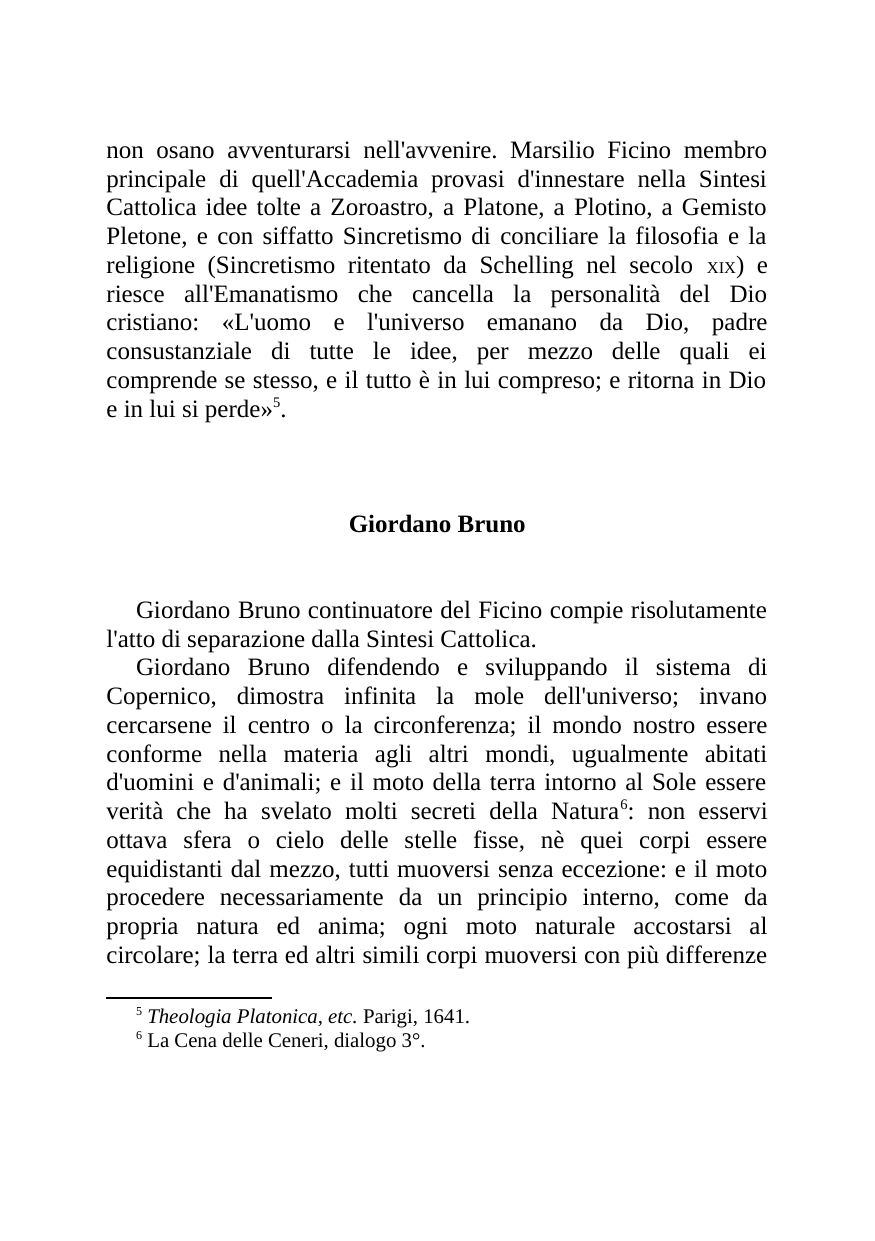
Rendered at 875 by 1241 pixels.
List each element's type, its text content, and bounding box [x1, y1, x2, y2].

text Giordano Bruno continuatore del Ficino compie risolutamente l'atto di separazione dalla Sintesi Cattolica. [106, 595, 768, 652]
text non osano avventurarsi nell'avvenire. Marsilio Ficino membro principale di quell'Accademia provasi d'innestare nella Sintesi Cattolica idee tolte a Zoroastro, a Platone, a Plotino, a Gemisto Pletone, e con siffatto Sincretismo di conciliare la filosofia e la religione (Sincretismo ritentato da Schelling nel secolo xix) e riesce all'Emanatismo che cancella la personalità del Dio cristiano: «L'uomo e l'universo emanano da Dio, padre consustanziale di tutte le idee, per mezzo delle quali ei comprende se stesso, e il tutto è in lui compreso; e ritorna in Dio e in lui si perde». [106, 135, 768, 422]
text La Cena delle Ceneri, dialogo 3°. [106, 1028, 768, 1052]
text Theologia Platonica, etc. Parigi, 1641. [106, 1004, 768, 1028]
subtitle Giordano Bruno [106, 509, 768, 537]
text Giordano Bruno difendendo e sviluppando il sistema di Copernico, dimostra infinita la mole dell'universo; invano cercarsene il centro o la circonferenza; il mondo nostro essere conforme nella materia agli altri mondi, ugualmente abitati d'uomini e d'animali; e il moto della terra intorno al Sole essere verità che ha svelato molti secreti della Natura: non esservi ottava sfera o cielo delle stelle fisse, nè quei corpi essere equidistanti dal mezzo, tutti muoversi senza eccezione: e il moto procedere necessariamente da un principio interno, come da propria natura ed anima; ogni moto naturale accostarsi al circolare; la terra ed altri simili corpi muoversi con più differenze di moto, la terra e la luna avvicendarsi la luce, la terra non essere esattamente, sferica, il Sole e i Pianeti avere il proprio centro, e le Comete essere pianeti. [106, 652, 768, 969]
